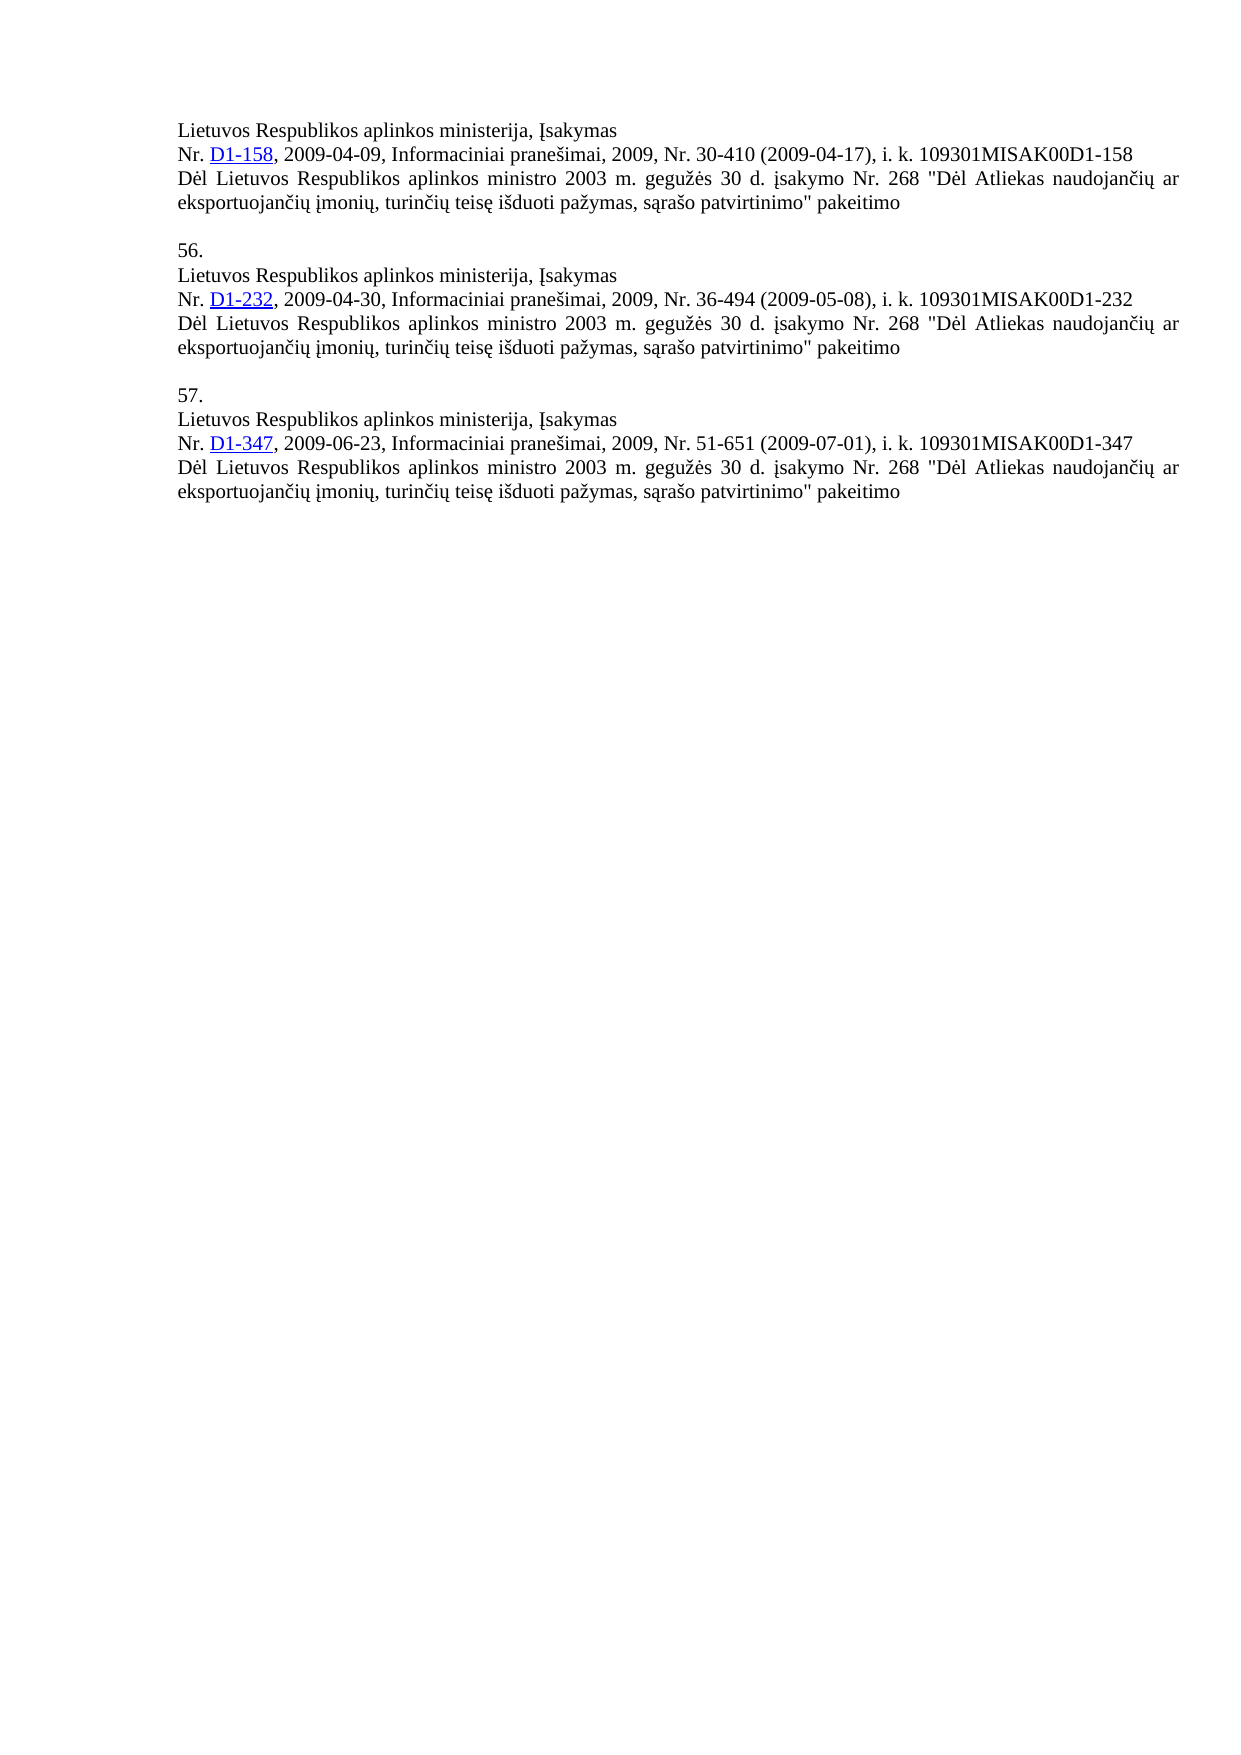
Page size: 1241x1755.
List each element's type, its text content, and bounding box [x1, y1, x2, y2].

text Nr. D1-232, 2009-04-30, Informaciniai pranešimai, 2009, Nr. 36-494 (2009-05-08), i. k. 109301MISAK00D1-232 [177, 287, 1181, 311]
text Lietuvos Respublikos aplinkos ministerija, Įsakymas [177, 262, 1181, 287]
text Dėl Lietuvos Respublikos aplinkos ministro 2003 m. gegužės 30 d. įsakymo Nr. 268 "Dėl Atliekas naudojančių ar eksportuojančių įmonių, turinčių teisę išduoti pažymas, sąrašo patvirtinimo" pakeitimo [177, 311, 1181, 359]
text Lietuvos Respublikos aplinkos ministerija, Įsakymas [177, 118, 1181, 142]
text 57. [177, 383, 1181, 407]
text Nr. D1-347, 2009-06-23, Informaciniai pranešimai, 2009, Nr. 51-651 (2009-07-01), i. k. 109301MISAK00D1-347 [177, 431, 1181, 455]
text Nr. D1-158, 2009-04-09, Informaciniai pranešimai, 2009, Nr. 30-410 (2009-04-17), i. k. 109301MISAK00D1-158 [177, 142, 1181, 166]
text Dėl Lietuvos Respublikos aplinkos ministro 2003 m. gegužės 30 d. įsakymo Nr. 268 "Dėl Atliekas naudojančių ar eksportuojančių įmonių, turinčių teisę išduoti pažymas, sąrašo patvirtinimo" pakeitimo [177, 166, 1181, 214]
text Lietuvos Respublikos aplinkos ministerija, Įsakymas [177, 407, 1181, 431]
text 56. [177, 238, 1181, 262]
text Dėl Lietuvos Respublikos aplinkos ministro 2003 m. gegužės 30 d. įsakymo Nr. 268 "Dėl Atliekas naudojančių ar eksportuojančių įmonių, turinčių teisę išduoti pažymas, sąrašo patvirtinimo" pakeitimo [177, 455, 1181, 503]
